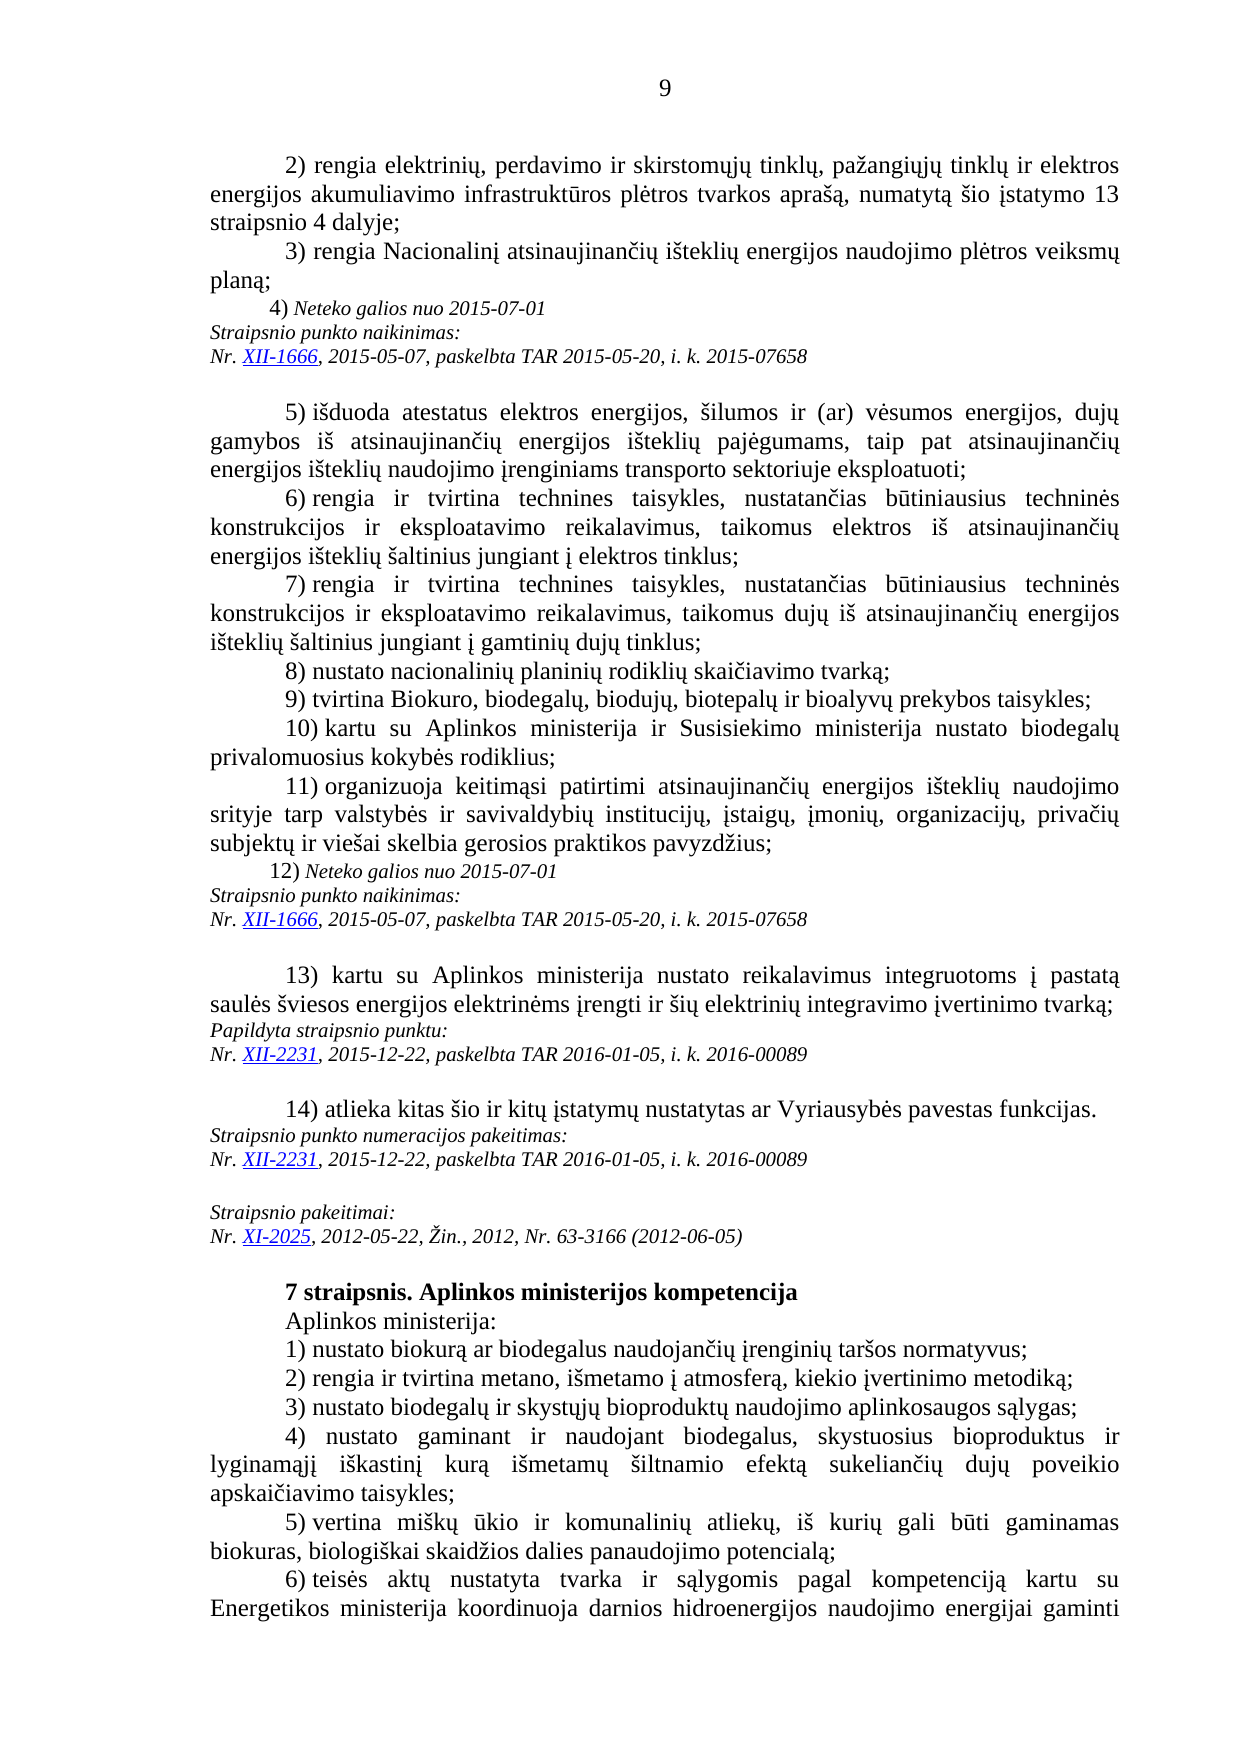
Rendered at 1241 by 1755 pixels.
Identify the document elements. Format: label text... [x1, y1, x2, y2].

text 6) teisės aktų nustatyta tvarka ir sąlygomis pagal kompetenciją kartu su Energetikos ministerija koordinuoja darnios hidroenergijos naudojimo energijai gaminti [210, 1564, 1120, 1622]
text Nr. XII-1666, 2015-05-07, paskelbta TAR 2015-05-20, i. k. 2015-07658 [210, 907, 1120, 931]
text 12) Neteko galios nuo 2015-07-01 [210, 857, 1120, 883]
text Straipsnio punkto naikinimas: [210, 320, 1120, 344]
text 4) Neteko galios nuo 2015-07-01 [210, 294, 1120, 320]
text Nr. XII-2231, 2015-12-22, paskelbta TAR 2016-01-05, i. k. 2016-00089 [210, 1147, 1120, 1171]
text Nr. XII-2231, 2015-12-22, paskelbta TAR 2016-01-05, i. k. 2016-00089 [210, 1042, 1120, 1066]
text 9) tvirtina Biokuro, biodegalų, biodujų, biotepalų ir bioalyvų prekybos taisykles; [210, 684, 1120, 713]
text 3) rengia Nacionalinį atsinaujinančių išteklių energijos naudojimo plėtros veiksmų planą; [210, 236, 1120, 294]
text 7 straipsnis. Aplinkos ministerijos kompetencija [210, 1277, 1120, 1306]
text 7) rengia ir tvirtina technines taisykles, nustatančias būtiniausius techninės konstrukcijos ir eksploatavimo reikalavimus, taikomus dujų iš atsinaujinančių energijos išteklių šaltinius jungiant į gamtinių dujų tinklus; [210, 569, 1120, 656]
text 8) nustato nacionalinių planinių rodiklių skaičiavimo tvarką; [210, 656, 1120, 684]
text Straipsnio punkto naikinimas: [210, 883, 1120, 907]
text 2) rengia elektrinių, perdavimo ir skirstomųjų tinklų, pažangiųjų tinklų ir elektros energijos akumuliavimo infrastruktūros plėtros tvarkos aprašą, numatytą šio įstatymo 13 straipsnio 4 dalyje; [210, 150, 1120, 236]
text 4) nustato gaminant ir naudojant biodegalus, skystuosius bioproduktus ir lyginamąjį iškastinį kurą išmetamų šiltnamio efektą sukeliančių dujų poveikio apskaičiavimo taisykles; [210, 1421, 1120, 1507]
text 5) išduoda atestatus elektros energijos, šilumos ir (ar) vėsumos energijos, dujų gamybos iš atsinaujinančių energijos išteklių pajėgumams, taip pat atsinaujinančių energijos išteklių naudojimo įrenginiams transporto sektoriuje eksploatuoti; [210, 397, 1120, 483]
text Straipsnio pakeitimai: [210, 1200, 1120, 1224]
text Papildyta straipsnio punktu: [210, 1018, 1120, 1042]
text Straipsnio punkto numeracijos pakeitimas: [210, 1123, 1120, 1147]
text 3) nustato biodegalų ir skystųjų bioproduktų naudojimo aplinkosaugos sąlygas; [210, 1392, 1120, 1421]
text 2) rengia ir tvirtina metano, išmetamo į atmosferą, kiekio įvertinimo metodiką; [210, 1363, 1120, 1392]
text 10) kartu su Aplinkos ministerija ir Susisiekimo ministerija nustato biodegalų privalomuosius kokybės rodiklius; [210, 713, 1120, 771]
text 14) atlieka kitas šio ir kitų įstatymų nustatytas ar Vyriausybės pavestas funkcijas. [210, 1094, 1120, 1123]
text Aplinkos ministerija: [210, 1306, 1120, 1334]
text 5) vertina miškų ūkio ir komunalinių atliekų, iš kurių gali būti gaminamas biokuras, biologiškai skaidžios dalies panaudojimo potencialą; [210, 1507, 1120, 1564]
text 6) rengia ir tvirtina technines taisykles, nustatančias būtiniausius techninės konstrukcijos ir eksploatavimo reikalavimus, taikomus elektros iš atsinaujinančių energijos išteklių šaltinius jungiant į elektros tinklus; [210, 483, 1120, 569]
text 1) nustato biokurą ar biodegalus naudojančių įrenginių taršos normatyvus; [210, 1334, 1120, 1363]
text 13) kartu su Aplinkos ministerija nustato reikalavimus integruotoms į pastatą saulės šviesos energijos elektrinėms įrengti ir šių elektrinių integravimo įvertinimo tvarką; [210, 960, 1120, 1018]
text 11) organizuoja keitimąsi patirtimi atsinaujinančių energijos išteklių naudojimo srityje tarp valstybės ir savivaldybių institucijų, įstaigų, įmonių, organizacijų, privačių subjektų ir viešai skelbia gerosios praktikos pavyzdžius; [210, 771, 1120, 857]
text Nr. XI-2025, 2012-05-22, Žin., 2012, Nr. 63-3166 (2012-06-05) [210, 1224, 1120, 1248]
text Nr. XII-1666, 2015-05-07, paskelbta TAR 2015-05-20, i. k. 2015-07658 [210, 344, 1120, 368]
